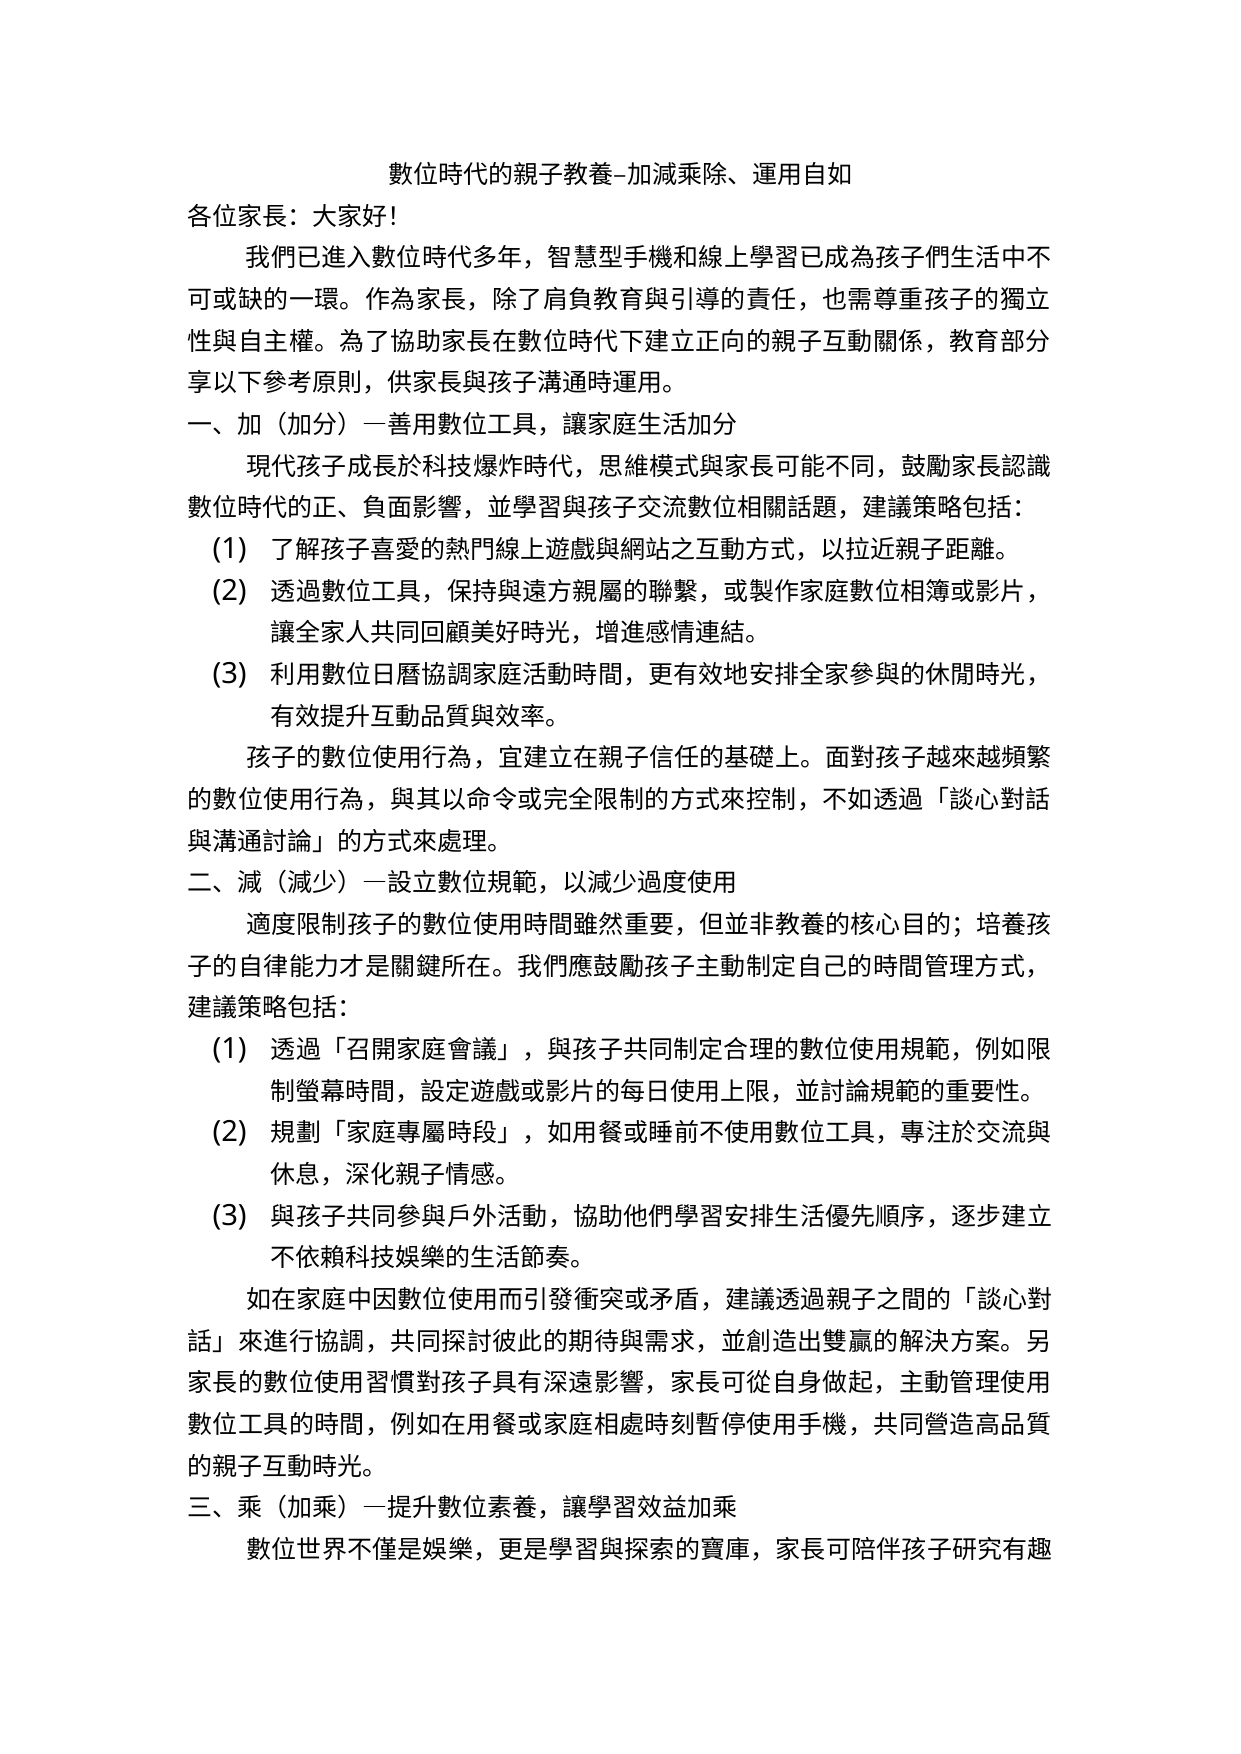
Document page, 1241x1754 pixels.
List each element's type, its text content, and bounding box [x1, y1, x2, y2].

text 如在家庭中因數位使用而引發衝突或矛盾，建議透過親子之間的「談心對話」來進行協調，共同探討彼此的期待與需求，並創造出雙贏的解決方案。另家長的數位使用習慣對孩子具有深遠影響，家長可從自身做起，主動管理使用數位工具的時間，例如在用餐或家庭相處時刻暫停使用手機，共同營造高品質的親子互動時光。 [187, 1275, 1053, 1483]
text 孩子的數位使用行為，宜建立在親子信任的基礎上。面對孩子越來越頻繁的數位使用行為，與其以命令或完全限制的方式來控制，不如透過「談心對話與溝通討論」的方式來處理。 [187, 733, 1053, 858]
text 我們已進入數位時代多年，智慧型手機和線上學習已成為孩子們生活中不可或缺的一環。作為家長，除了肩負教育與引導的責任，也需尊重孩子的獨立性與自主權。為了協助家長在數位時代下建立正向的親子互動關係，教育部分享以下參考原則，供家長與孩子溝通時運用。 [187, 233, 1053, 400]
text 現代孩子成長於科技爆炸時代，思維模式與家長可能不同，鼓勵家長認識數位時代的正、負面影響，並學習與孩子交流數位相關話題，建議策略包括： [187, 442, 1053, 525]
text 各位家長：大家好！ [187, 192, 1053, 233]
list 與孩子共同參與戶外活動，協助他們學習安排生活優先順序，逐步建立不依賴科技娛樂的生活節奏。 [212, 1192, 1053, 1275]
text 適度限制孩子的數位使用時間雖然重要，但並非教養的核心目的；培養孩子的自律能力才是關鍵所在。我們應鼓勵孩子主動制定自己的時間管理方式，建議策略包括： [187, 900, 1053, 1025]
list 規劃「家庭專屬時段」，如用餐或睡前不使用數位工具，專注於交流與休息，深化親子情感。 [212, 1108, 1053, 1192]
list 透過數位工具，保持與遠方親屬的聯繫，或製作家庭數位相簿或影片，讓全家人共同回顧美好時光，增進感情連結。 [212, 567, 1053, 650]
text 一、加（加分）—善用數位工具，讓家庭生活加分 [187, 400, 1053, 442]
list 利用數位日曆協調家庭活動時間，更有效地安排全家參與的休閒時光，有效提升互動品質與效率。 [212, 650, 1053, 733]
text 數位時代的親子教養–加減乘除、運用自如 [187, 150, 1053, 192]
list 了解孩子喜愛的熱門線上遊戲與網站之互動方式，以拉近親子距離。 [212, 525, 1053, 567]
text 二、減（減少）—設立數位規範，以減少過度使用 [187, 858, 1053, 900]
list 透過「召開家庭會議」，與孩子共同制定合理的數位使用規範，例如限制螢幕時間，設定遊戲或影片的每日使用上限，並討論規範的重要性。 [212, 1025, 1053, 1108]
text 數位世界不僅是娛樂，更是學習與探索的寶庫，家長可陪伴孩子研究有趣 [187, 1525, 1053, 1567]
text 三、乘（加乘）—提升數位素養，讓學習效益加乘 [187, 1483, 1053, 1525]
